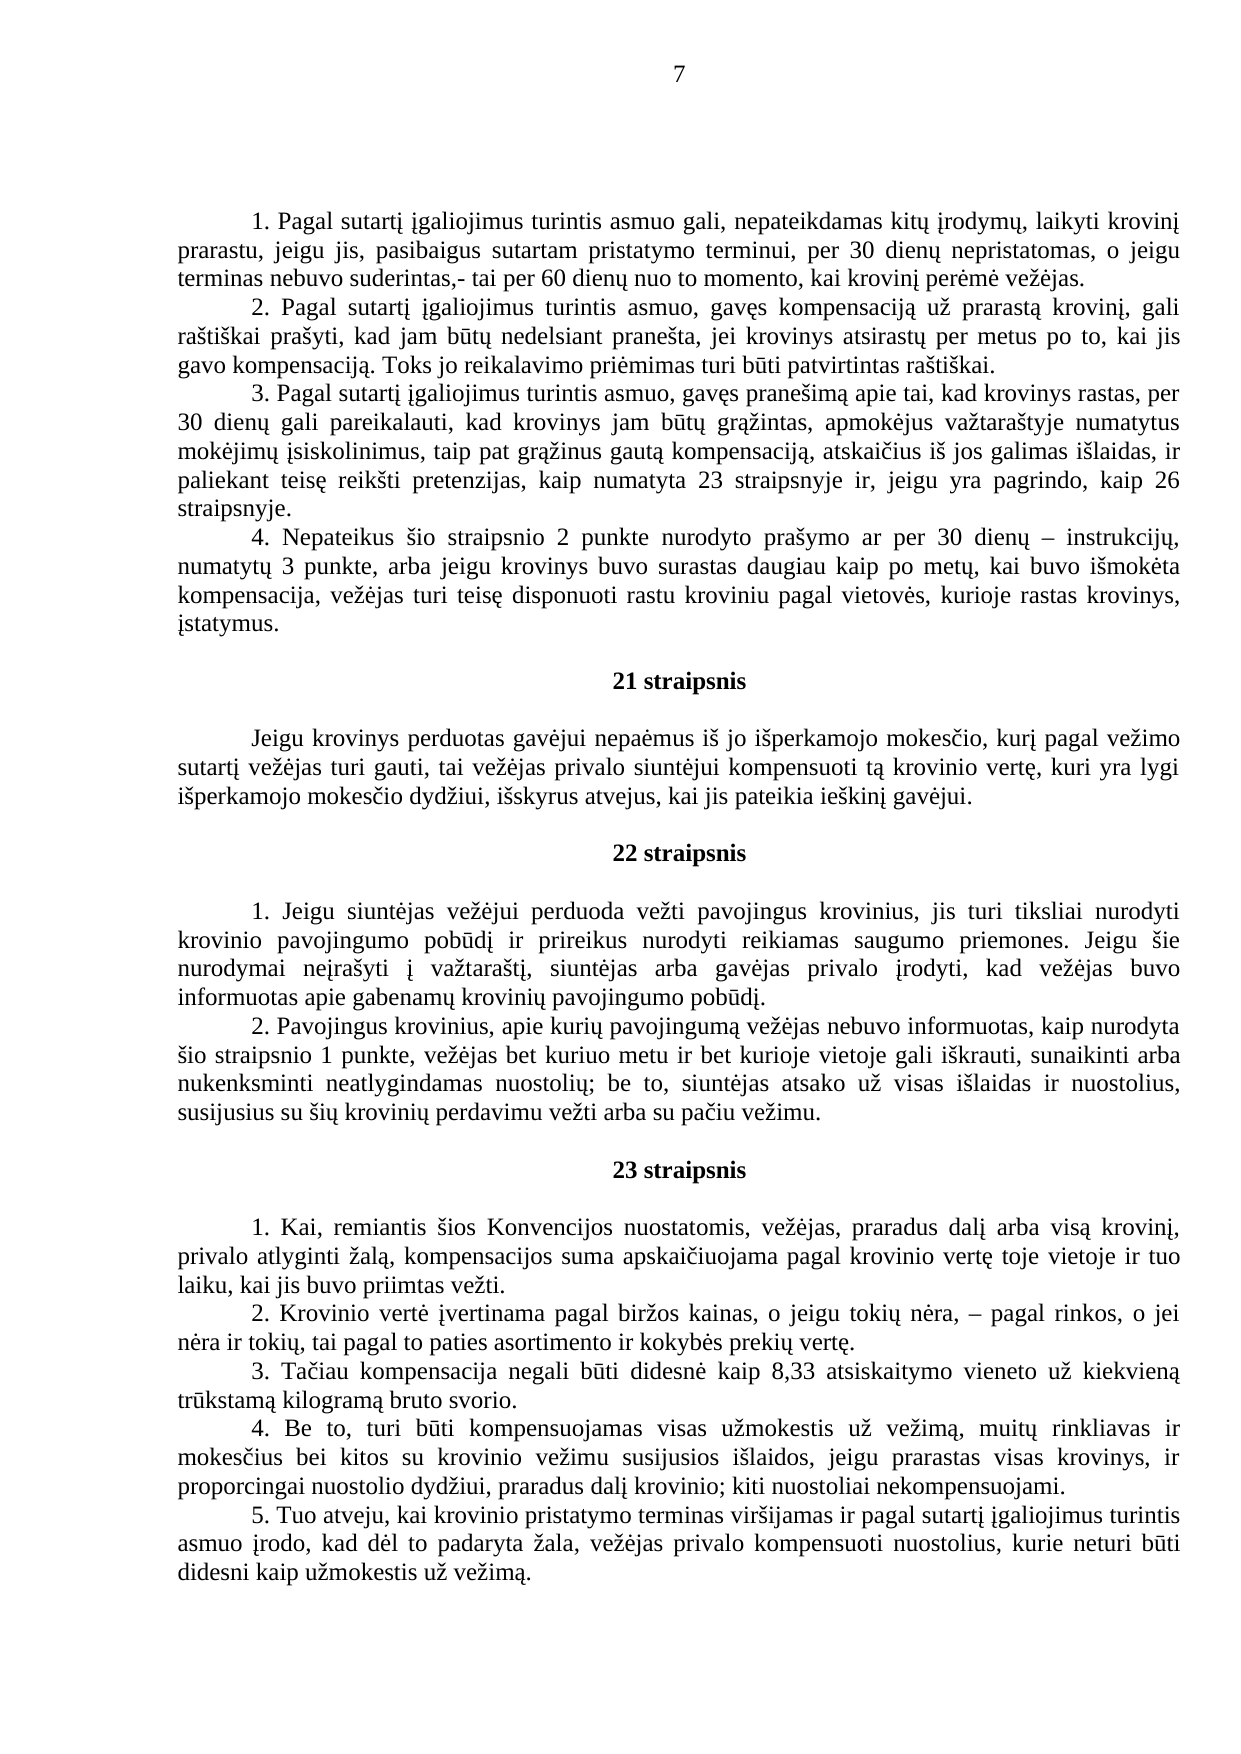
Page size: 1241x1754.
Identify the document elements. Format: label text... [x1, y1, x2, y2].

text 1. Jeigu siuntėjas vežėjui perduoda vežti pavojingus krovinius, jis turi tiksliai nurodyti krovinio pavojingumo pobūdį ir prireikus nurodyti reikiamas saugumo priemones. Jeigu šie nurodymai neįrašyti į važtaraštį, siuntėjas arba gavėjas privalo įrodyti, kad vežėjas buvo informuotas apie gabenamų krovinių pavojingumo pobūdį. [177, 896, 1181, 1011]
text 23 straipsnis [177, 1155, 1181, 1183]
text Jeigu krovinys perduotas gavėjui nepaėmus iš jo išperkamojo mokesčio, kurį pagal vežimo sutartį vežėjas turi gauti, tai vežėjas privalo siuntėjui kompensuoti tą krovinio vertę, kuri yra lygi išperkamojo mokesčio dydžiui, išskyrus atvejus, kai jis pateikia ieškinį gavėjui. [177, 723, 1181, 810]
text 3. Pagal sutartį įgaliojimus turintis asmuo, gavęs pranešimą apie tai, kad krovinys rastas, per 30 dienų gali pareikalauti, kad krovinys jam būtų grąžintas, apmokėjus važtaraštyje numatytus mokėjimų įsiskolinimus, taip pat grąžinus gautą kompensaciją, atskaičius iš jos galimas išlaidas, ir paliekant teisę reikšti pretenzijas, kaip numatyta 23 straipsnyje ir, jeigu yra pagrindo, kaip 26 straipsnyje. [177, 378, 1181, 522]
text 5. Tuo atveju, kai krovinio pristatymo terminas viršijamas ir pagal sutartį įgaliojimus turintis asmuo įrodo, kad dėl to padaryta žala, vežėjas privalo kompensuoti nuostolius, kurie neturi būti didesni kaip užmokestis už vežimą. [177, 1500, 1181, 1586]
text 4. Be to, turi būti kompensuojamas visas užmokestis už vežimą, muitų rinkliavas ir mokesčius bei kitos su krovinio vežimu susijusios išlaidos, jeigu prarastas visas krovinys, ir proporcingai nuostolio dydžiui, praradus dalį krovinio; kiti nuostoliai nekompensuojami. [177, 1413, 1181, 1500]
text 21 straipsnis [177, 666, 1181, 695]
text 2. Pavojingus krovinius, apie kurių pavojingumą vežėjas nebuvo informuotas, kaip nurodyta šio straipsnio 1 punkte, vežėjas bet kuriuo metu ir bet kurioje vietoje gali iškrauti, sunaikinti arba nukenksminti neatlygindamas nuostolių; be to, siuntėjas atsako už visas išlaidas ir nuostolius, susijusius su šių krovinių perdavimu vežti arba su pačiu vežimu. [177, 1011, 1181, 1126]
text 4. Nepateikus šio straipsnio 2 punkte nurodyto prašymo ar per 30 dienų – instrukcijų, numatytų 3 punkte, arba jeigu krovinys buvo surastas daugiau kaip po metų, kai buvo išmokėta kompensacija, vežėjas turi teisę disponuoti rastu kroviniu pagal vietovės, kurioje rastas krovinys, įstatymus. [177, 522, 1181, 637]
text 22 straipsnis [177, 838, 1181, 867]
text 1. Kai, remiantis šios Konvencijos nuostatomis, vežėjas, praradus dalį arba visą krovinį, privalo atlyginti žalą, kompensacijos suma apskaičiuojama pagal krovinio vertę toje vietoje ir tuo laiku, kai jis buvo priimtas vežti. [177, 1212, 1181, 1298]
text 1. Pagal sutartį įgaliojimus turintis asmuo gali, nepateikdamas kitų įrodymų, laikyti krovinį prarastu, jeigu jis, pasibaigus sutartam pristatymo terminui, per 30 dienų nepristatomas, o jeigu terminas nebuvo suderintas,- tai per 60 dienų nuo to momento, kai krovinį perėmė vežėjas. [177, 206, 1181, 292]
text 2. Krovinio vertė įvertinama pagal biržos kainas, o jeigu tokių nėra, – pagal rinkos, o jei nėra ir tokių, tai pagal to paties asortimento ir kokybės prekių vertę. [177, 1298, 1181, 1356]
text 2. Pagal sutartį įgaliojimus turintis asmuo, gavęs kompensaciją už prarastą krovinį, gali raštiškai prašyti, kad jam būtų nedelsiant pranešta, jei krovinys atsirastų per metus po to, kai jis gavo kompensaciją. Toks jo reikalavimo priėmimas turi būti patvirtintas raštiškai. [177, 292, 1181, 378]
text 3. Tačiau kompensacija negali būti didesnė kaip 8,33 atsiskaitymo vieneto už kiekvieną trūkstamą kilogramą bruto svorio. [177, 1356, 1181, 1413]
